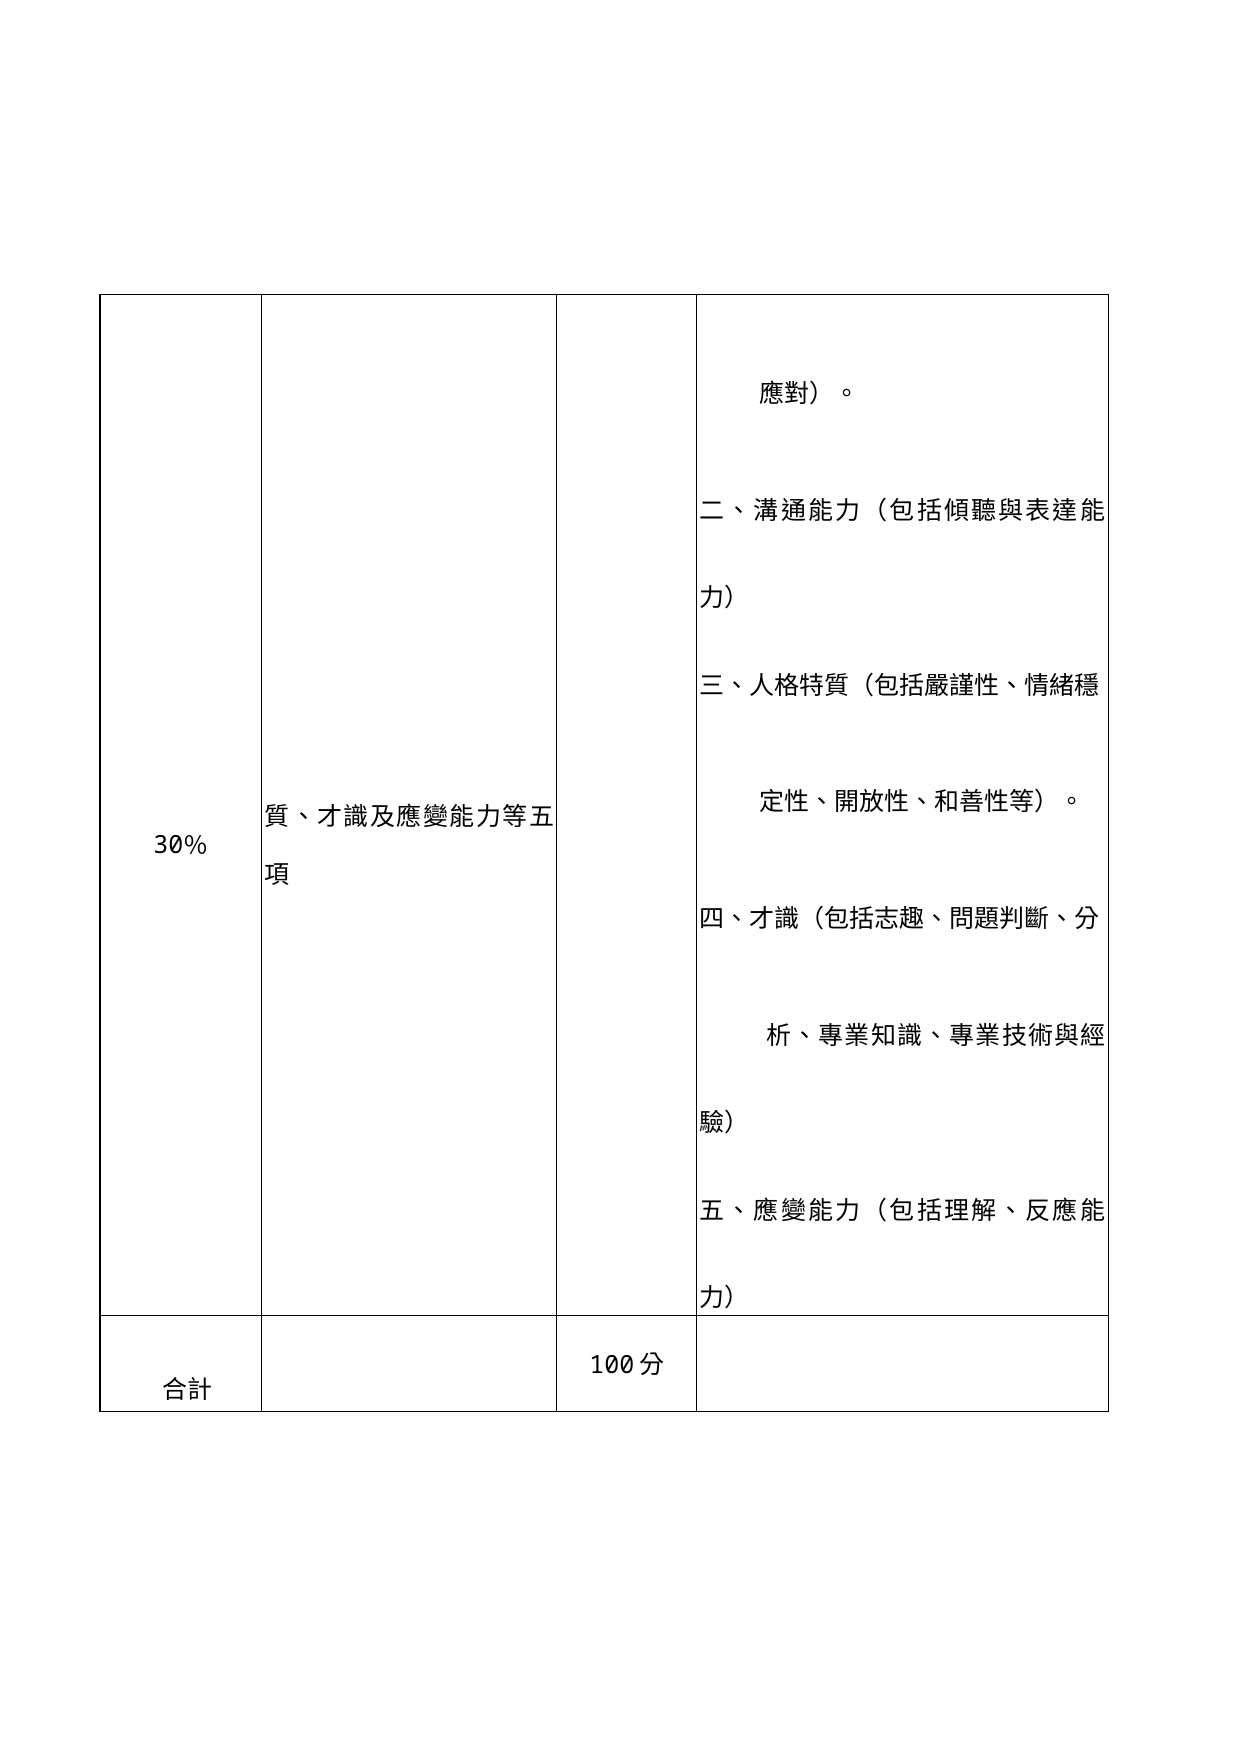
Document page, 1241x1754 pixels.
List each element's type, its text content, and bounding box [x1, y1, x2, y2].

table_cell 合計 [101, 1316, 261, 1411]
table_cell [557, 295, 696, 1314]
table_cell [262, 1316, 556, 1411]
table_cell 質、才識及應變能力等五項 [262, 295, 556, 1314]
table_cell [697, 1316, 1108, 1411]
table_cell 30％ [101, 295, 261, 1314]
table_cell 100分 [557, 1316, 696, 1411]
table_cell 應對）。 二、溝通能力（包括傾聽與表達能力） 三、人格特質（包括嚴謹性、情緒穩 定性、開放性、和善性等）。 四、才識（包括志趣、問題判斷、分 析、專業知識、專業技術與經驗） 五、應變能力（包括理解、反應能力） [697, 295, 1108, 1314]
